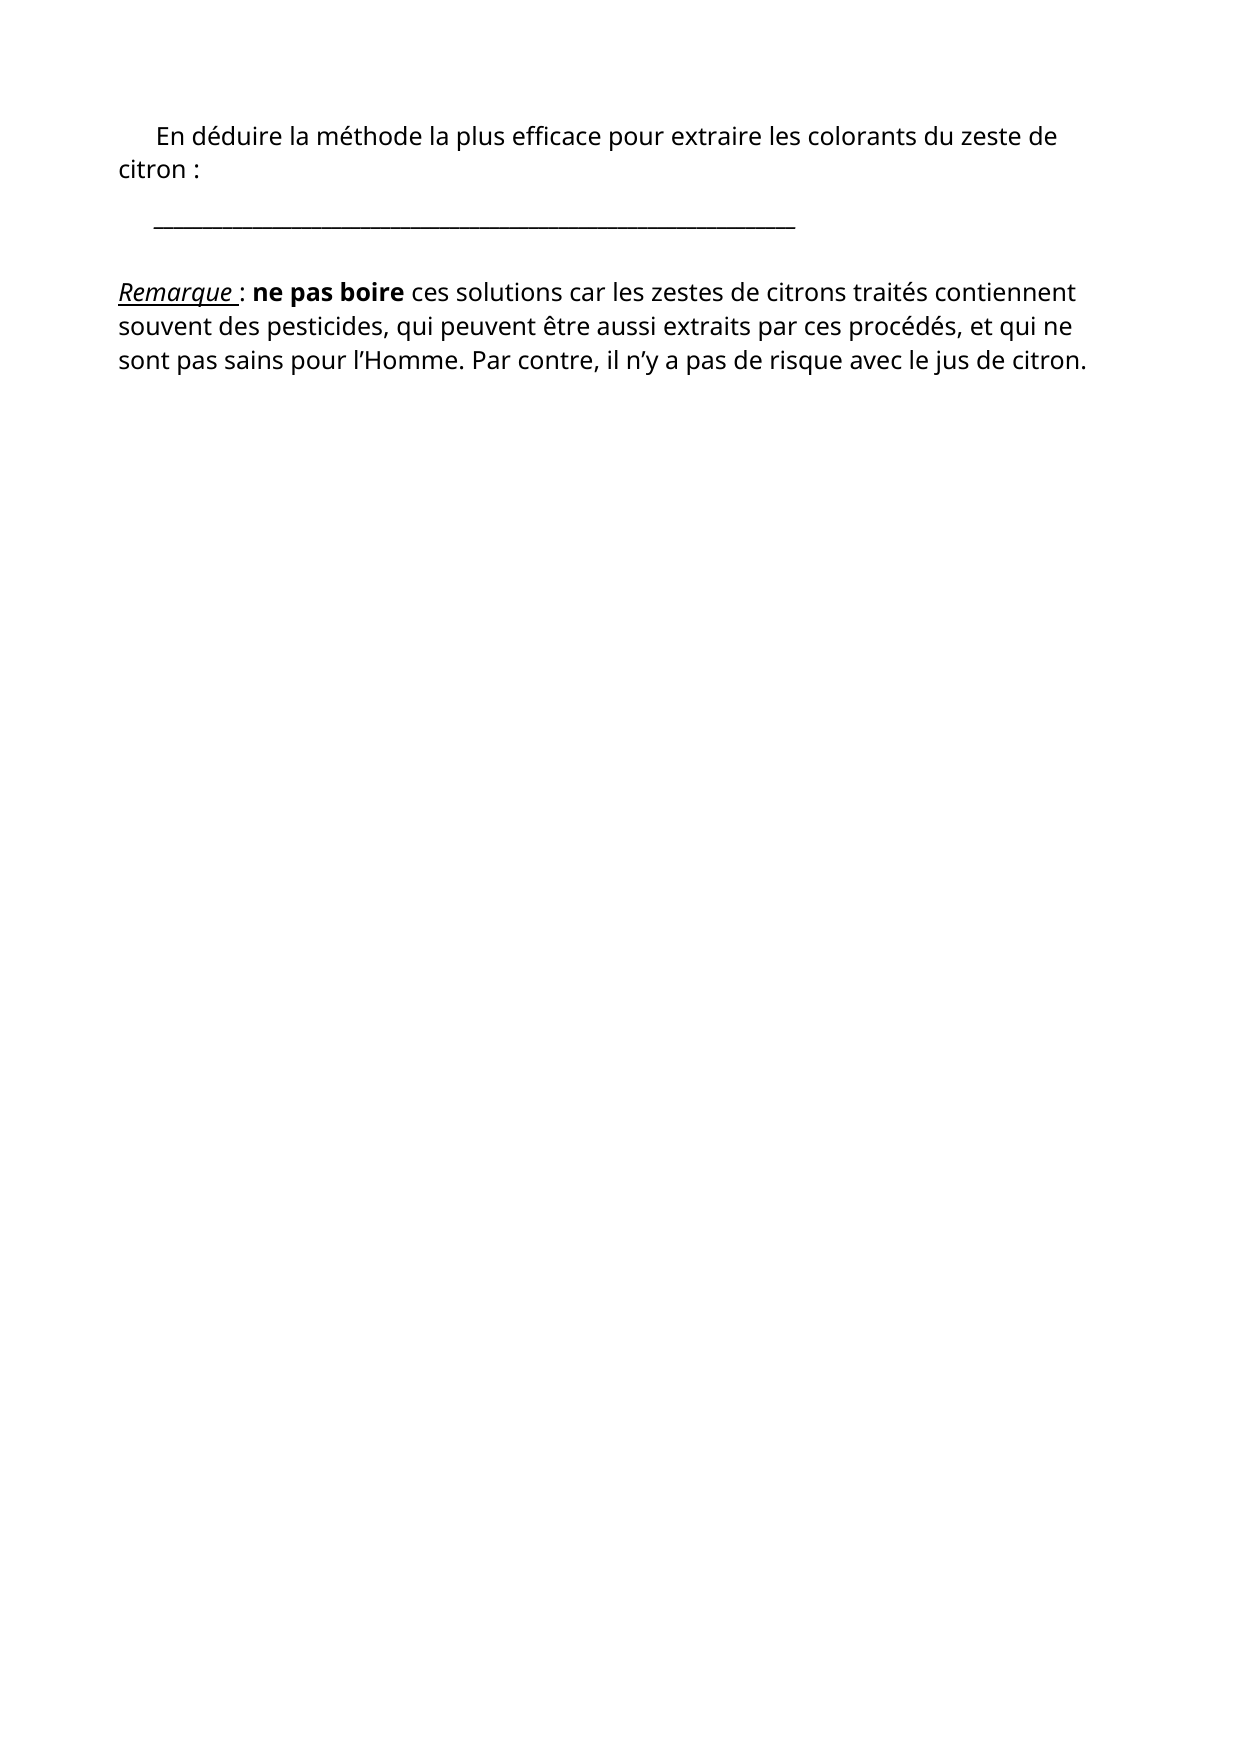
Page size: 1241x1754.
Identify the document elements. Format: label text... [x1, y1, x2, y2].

text _________________________________________________________________ [118, 199, 1122, 233]
text Remarque : ne pas boire ces solutions car les zestes de citrons traités contiennent souvent des pesticides, qui peuvent être aussi extraits par ces procédés, et qui ne sont pas sains pour l’Homme. Par contre, il n’y a pas de risque avec le jus de citron. [118, 275, 1122, 377]
text En déduire la méthode la plus efficace pour extraire les colorants du zeste de citron : [118, 118, 1122, 186]
